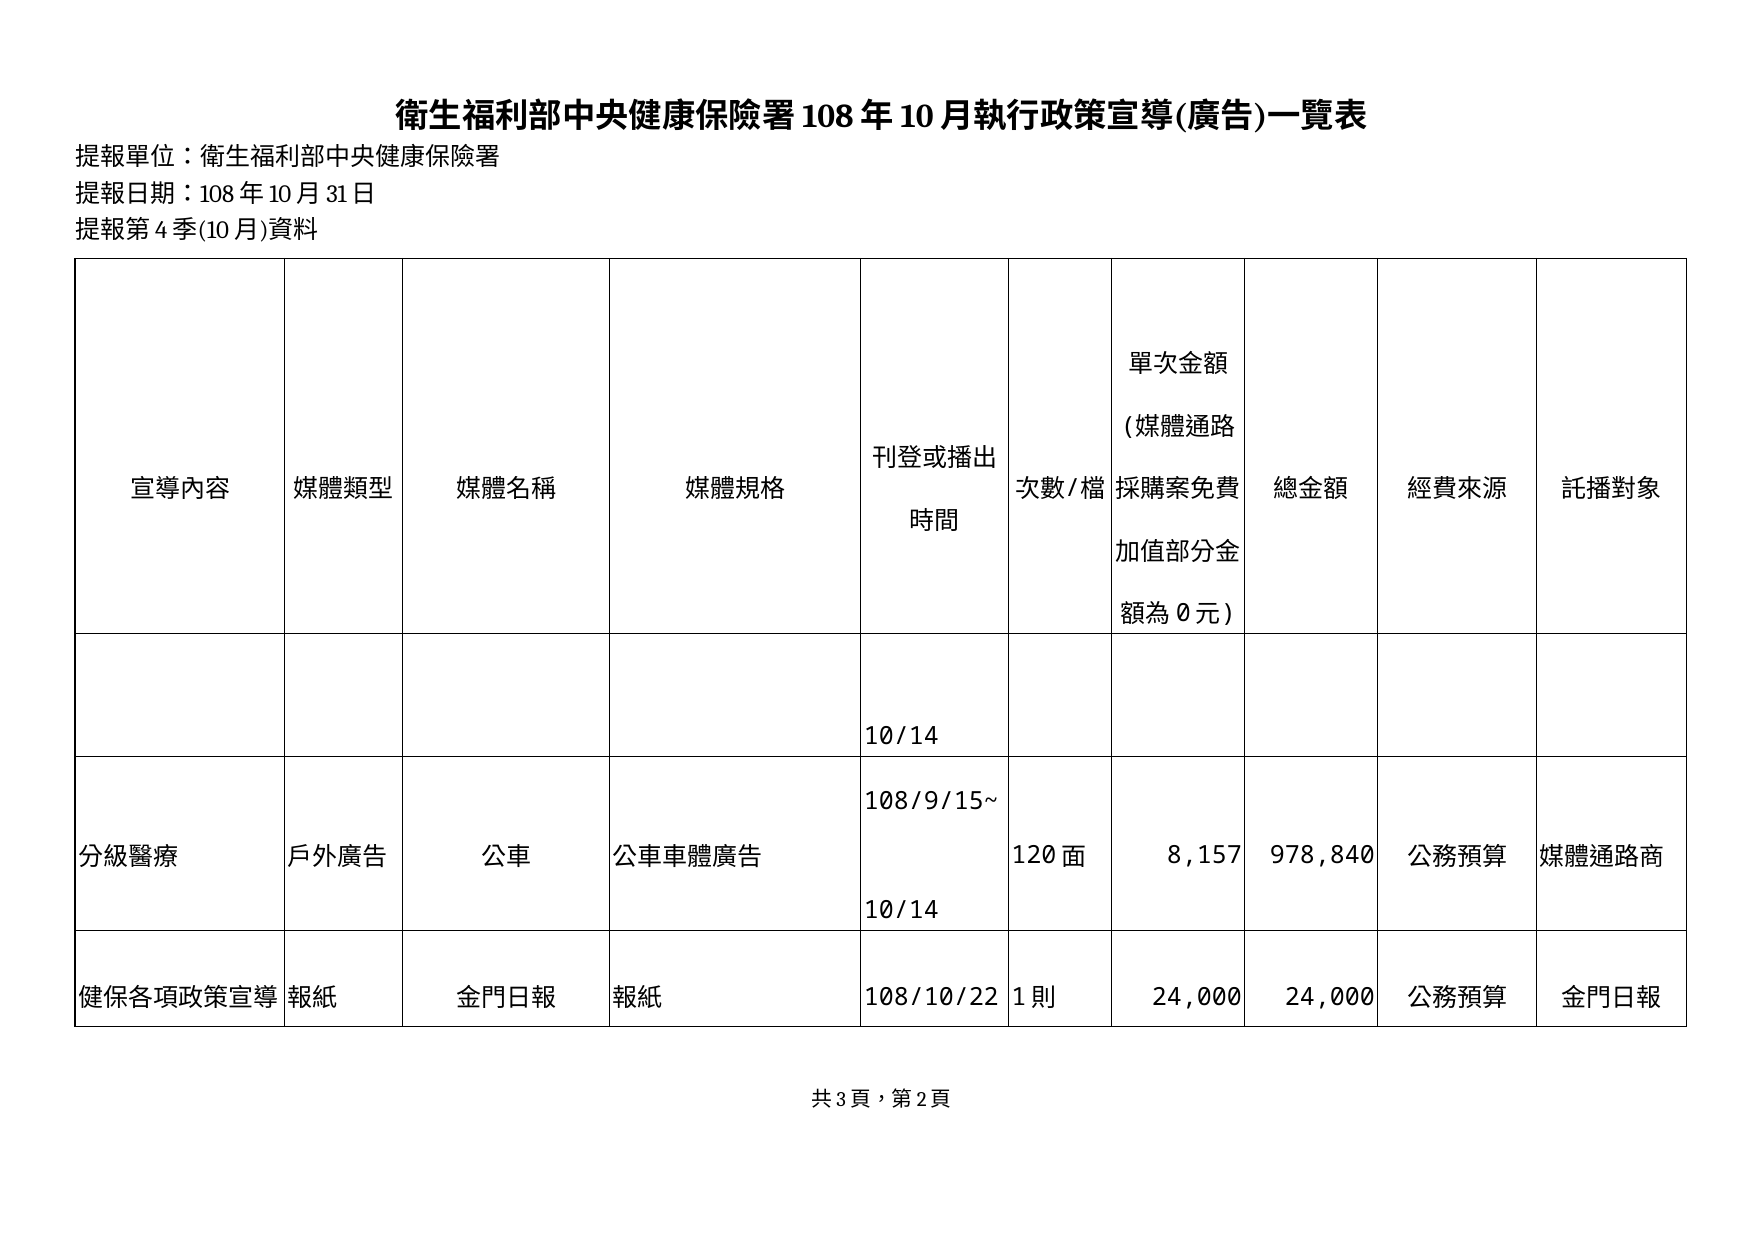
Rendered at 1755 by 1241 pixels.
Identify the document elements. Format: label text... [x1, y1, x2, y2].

table_cell 媒體通路商 [1537, 757, 1686, 930]
table_cell 10/14 [861, 634, 1008, 756]
table_header 總金額 [1245, 259, 1377, 633]
table_cell [1245, 634, 1377, 756]
table_cell 戶外廣告 [285, 757, 402, 930]
table_cell 公車車體廣告 [610, 757, 860, 930]
table_cell [1378, 634, 1536, 756]
table_cell 報紙 [285, 931, 402, 1026]
table_header 媒體名稱 [403, 259, 609, 633]
table_cell 978,840 [1245, 757, 1377, 930]
table_cell 金門日報 [1537, 931, 1686, 1026]
table_header 託播對象 [1537, 259, 1686, 633]
table_cell 公務預算 [1378, 931, 1536, 1026]
table_cell [403, 634, 609, 756]
table_header 宣導內容 [76, 259, 284, 633]
table_header 次數/檔 [1009, 259, 1111, 633]
table_header 經費來源 [1378, 259, 1536, 633]
table_header 媒體規格 [610, 259, 860, 633]
table_cell [610, 634, 860, 756]
table_cell 公車 [403, 757, 609, 930]
table_cell 24,000 [1245, 931, 1377, 1026]
table_cell [1009, 634, 1111, 756]
table_cell 報紙 [610, 931, 860, 1026]
table_cell [285, 634, 402, 756]
table_cell 分級醫療 [76, 757, 284, 930]
table_header 媒體類型 [285, 259, 402, 633]
table_cell 8,157 [1112, 757, 1244, 930]
table_cell 公務預算 [1378, 757, 1536, 930]
table_cell 健保各項政策宣導 [76, 931, 284, 1026]
table_header 刊登或播出時間 [861, 259, 1008, 633]
table_cell 108/10/22 [861, 931, 1008, 1026]
table_cell [1112, 634, 1244, 756]
table_cell [76, 634, 284, 756]
table_cell 1則 [1009, 931, 1111, 1026]
table_cell 120面 [1009, 757, 1111, 930]
table_cell 24,000 [1112, 931, 1244, 1026]
table_header 單次金額(媒體通路採購案免費加值部分金額為0元) [1112, 259, 1244, 633]
table_cell [1537, 634, 1686, 756]
table_cell 金門日報 [403, 931, 609, 1026]
table_cell 108/9/15~ 10/14 [861, 757, 1008, 930]
